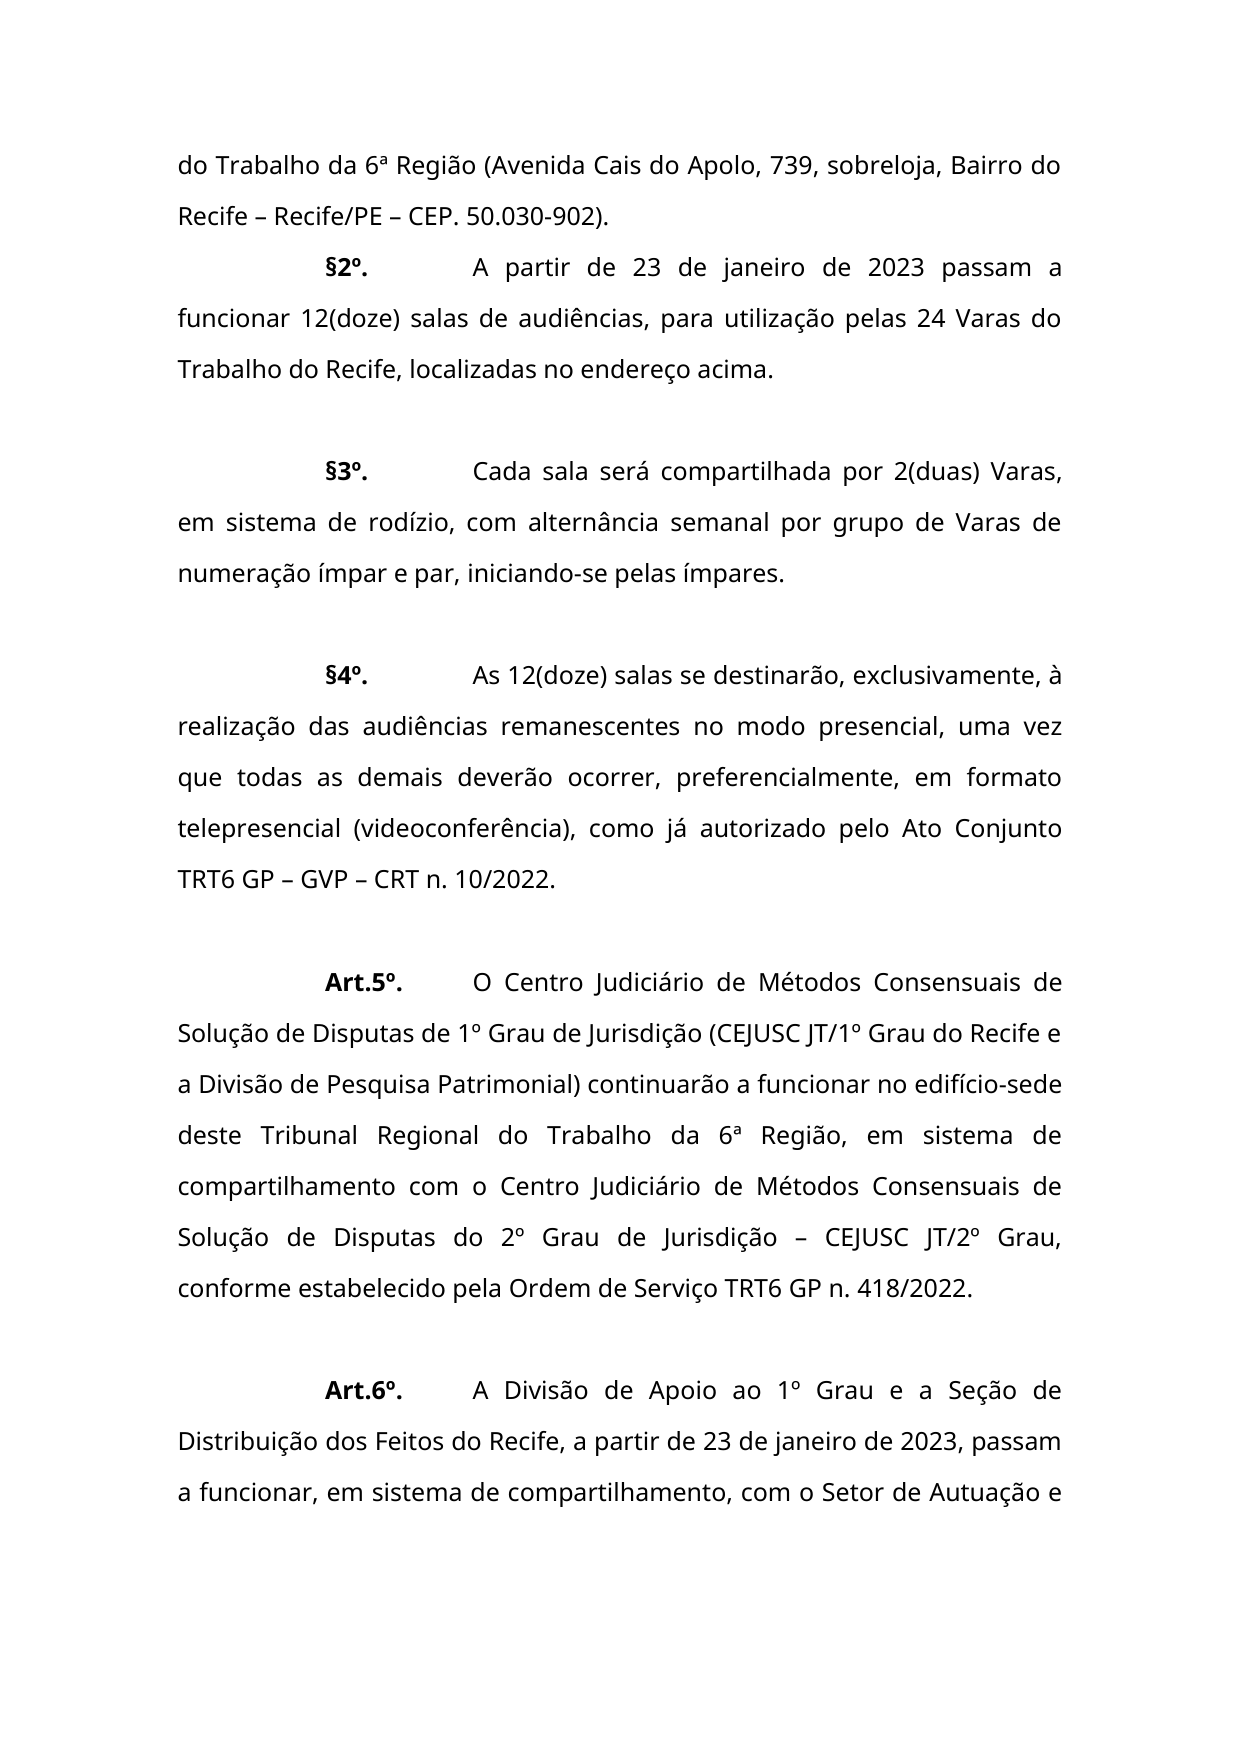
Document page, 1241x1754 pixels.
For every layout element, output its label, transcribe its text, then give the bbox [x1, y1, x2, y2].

text do Trabalho da 6ª Região (Avenida Cais do Apolo, 739, sobreloja, Bairro do Recife – Recife/PE – CEP. 50.030-902). [177, 148, 1063, 233]
text §3º. Cada sala será compartilhada por 2(duas) Varas, em sistema de rodízio, com alternância semanal por grupo de Varas de numeração ímpar e par, iniciando-se pelas ímpares. [177, 454, 1063, 590]
text Art.5º. O Centro Judiciário de Métodos Consensuais de Solução de Disputas de 1º Grau de Jurisdição (CEJUSC JT/1º Grau do Recife e a Divisão de Pesquisa Patrimonial) continuarão a funcionar no edifício-sede deste Tribunal Regional do Trabalho da 6ª Região, em sistema de compartilhamento com o Centro Judiciário de Métodos Consensuais de Solução de Disputas do 2º Grau de Jurisdição – CEJUSC JT/2º Grau, conforme estabelecido pela Ordem de Serviço TRT6 GP n. 418/2022. [177, 964, 1063, 1304]
text Art.6º. A Divisão de Apoio ao 1º Grau e a Seção de Distribuição dos Feitos do Recife, a partir de 23 de janeiro de 2023, passam a funcionar, em sistema de compartilhamento, com o Setor de Autuação e [177, 1373, 1063, 1509]
text §2º. A partir de 23 de janeiro de 2023 passam a funcionar 12(doze) salas de audiências, para utilização pelas 24 Varas do Trabalho do Recife, localizadas no endereço acima. [177, 250, 1063, 386]
text §4º. As 12(doze) salas se destinarão, exclusivamente, à realização das audiências remanescentes no modo presencial, uma vez que todas as demais deverão ocorrer, preferencialmente, em formato telepresencial (videoconferência), como já autorizado pelo Ato Conjunto TRT6 GP – GVP – CRT n. 10/2022. [177, 658, 1063, 896]
